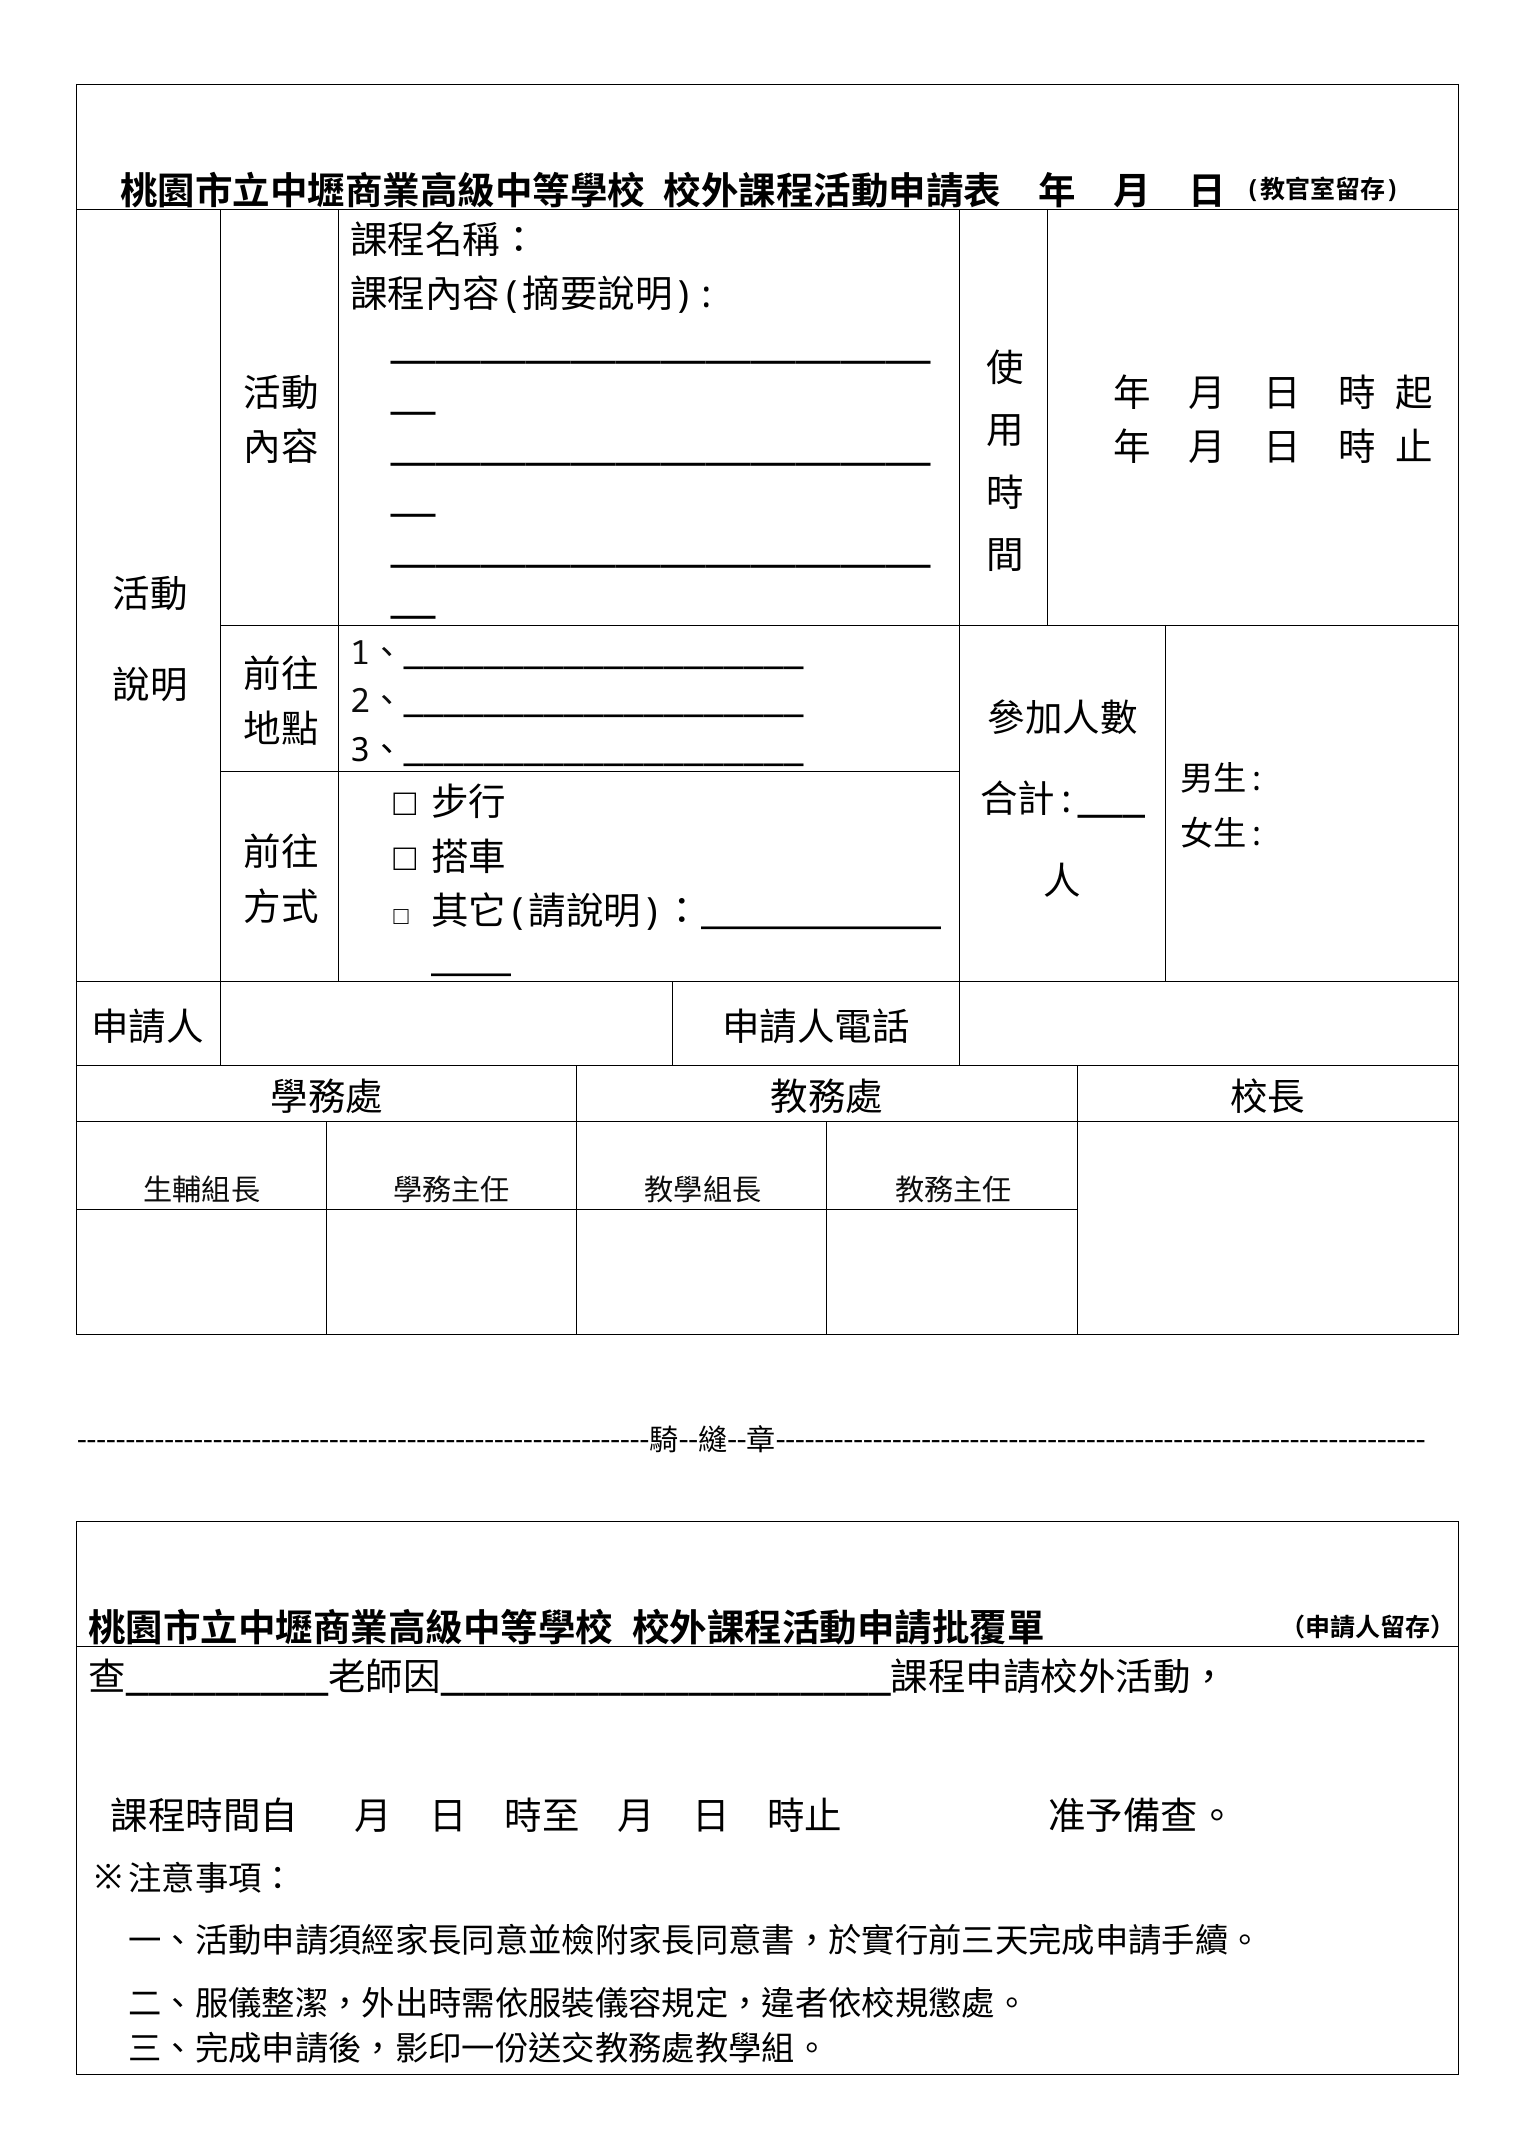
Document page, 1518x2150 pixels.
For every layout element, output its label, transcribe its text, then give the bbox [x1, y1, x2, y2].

table_cell 使用時間 [960, 210, 1047, 625]
table_cell 生輔組長 [77, 1122, 326, 1209]
table_cell 學務處 [77, 1066, 576, 1121]
table_cell 教務處 [577, 1066, 1077, 1121]
table_cell 前往 方式 [221, 772, 338, 981]
table_cell 男生: 女生: [1166, 626, 1458, 981]
table_cell 查_________老師因____________________課程申請校外活動， 課程時間自 月 日 時至 月 日 時止 准予備查。 ※注意事項： 一、活動申請須經家長同意並檢附家長同意書，於實行前三天完成申請手續。 二、服儀整潔，外出時需依服裝儀容規定，違者依校規懲處。 三、完成申請後，影印一份送交教務處教學組。 [77, 1647, 1458, 2074]
table_cell [327, 1210, 576, 1334]
text -----------------------------------------------------------騎--縫--章------------------------------------------------------------------- [77, 1396, 1447, 1459]
table_cell 年 月 日 時 起 年 月 日 時 止 [1048, 210, 1458, 625]
table_cell 活動 內容 [221, 210, 338, 625]
table_header （申請人留存） [1196, 1522, 1458, 1646]
table_cell 1、____________________ 2、____________________ 3、____________________ [339, 626, 959, 771]
table_header 桃園市立中壢商業高級中等學校 校外課程活動申請表 年 月 日 (教官室留存) [77, 85, 1458, 209]
table_cell 校長 [1078, 1066, 1458, 1121]
table_cell [827, 1210, 1077, 1334]
table_cell 學務主任 [327, 1122, 576, 1209]
table_cell 參加人數 合計:___人 [960, 626, 1165, 981]
table_cell 申請人 [77, 982, 220, 1065]
table_cell [577, 1210, 826, 1334]
table_cell 活動 說明 [77, 210, 220, 981]
table_cell 步行 搭車 其它(請說明)：________________ [339, 772, 959, 981]
table_cell [960, 982, 1458, 1065]
table_cell [77, 1210, 326, 1334]
table_cell [1078, 1122, 1458, 1334]
table_cell 教學組長 [577, 1122, 826, 1209]
table_cell 申請人電話 [673, 982, 959, 1065]
table_cell [221, 982, 672, 1065]
table_cell 教務主任 [827, 1122, 1077, 1209]
table_cell 課程名稱： 課程內容(摘要說明): __________________________ __________________________ __________________________ [339, 210, 959, 625]
table_header 桃園市立中壢商業高級中等學校 校外課程活動申請批覆單 [77, 1522, 1196, 1646]
table_cell 前往 地點 [221, 626, 338, 771]
